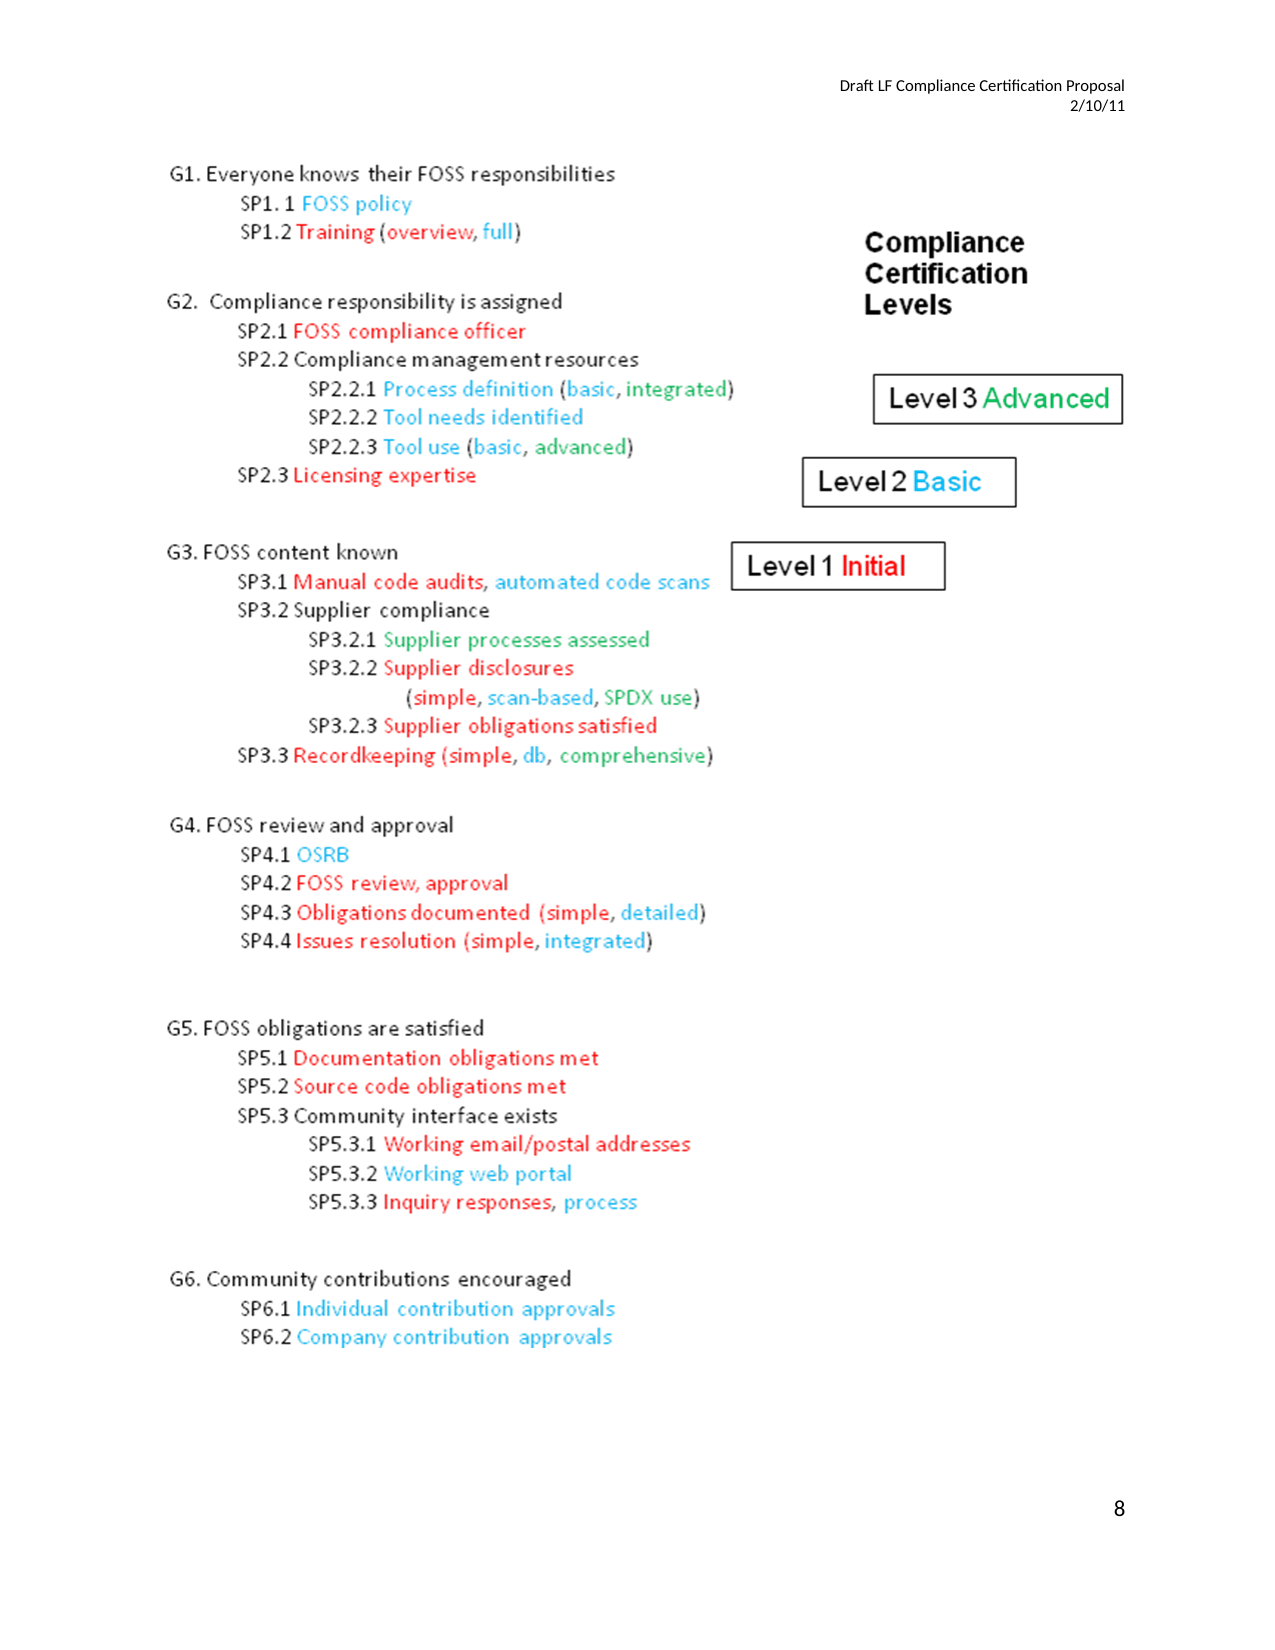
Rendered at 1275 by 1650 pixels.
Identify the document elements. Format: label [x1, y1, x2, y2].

picture [168, 170, 1126, 1343]
